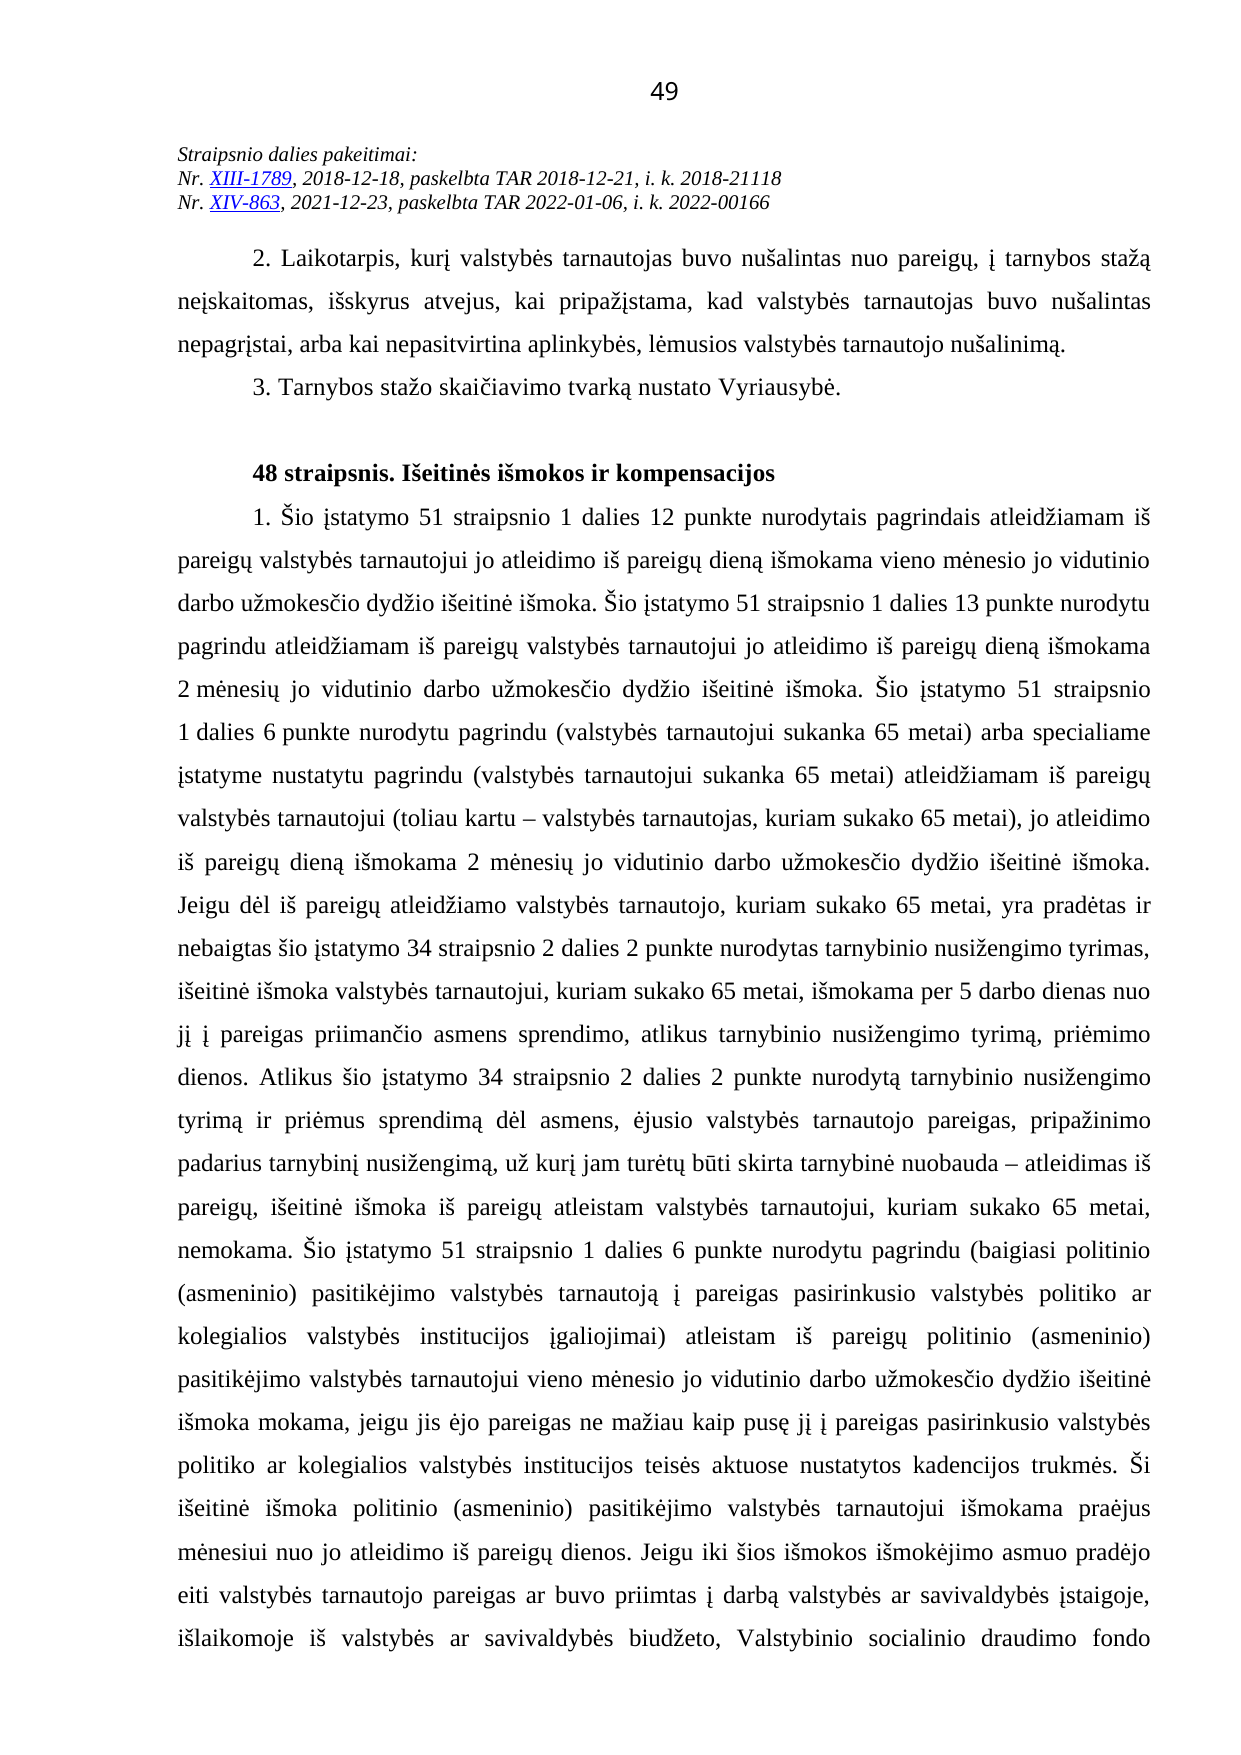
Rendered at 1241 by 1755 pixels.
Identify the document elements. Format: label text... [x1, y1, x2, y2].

text 3. Tarnybos stažo skaičiavimo tvarką nustato Vyriausybė. [177, 372, 1152, 401]
text Straipsnio dalies pakeitimai: [177, 142, 1152, 166]
text Nr. XIV-863, 2021-12-23, paskelbta TAR 2022-01-06, i. k. 2022-00166 [177, 190, 1152, 214]
text Nr. XIII-1789, 2018-12-18, paskelbta TAR 2018-12-21, i. k. 2018-21118 [177, 166, 1152, 190]
text 1. Šio įstatymo 51 straipsnio 1 dalies 12 punkte nurodytais pagrindais atleidžiamam iš pareigų valstybės tarnautojui jo atleidimo iš pareigų dieną išmokama vieno mėnesio jo vidutinio darbo užmokesčio dydžio išeitinė išmoka. Šio įstatymo 51 straipsnio 1 dalies 13 punkte nurodytu pagrindu atleidžiamam iš pareigų valstybės tarnautojui jo atleidimo iš pareigų dieną išmokama 2 mėnesių jo vidutinio darbo užmokesčio dydžio išeitinė išmoka. Šio įstatymo 51 straipsnio 1 dalies 6 punkte nurodytu pagrindu (valstybės tarnautojui sukanka 65 metai) arba specialiame įstatyme nustatytu pagrindu (valstybės tarnautojui sukanka 65 metai) atleidžiamam iš pareigų valstybės tarnautojui (toliau kartu – valstybės tarnautojas, kuriam sukako 65 metai), jo atleidimo iš pareigų dieną išmokama 2 mėnesių jo vidutinio darbo užmokesčio dydžio išeitinė išmoka. Jeigu dėl iš pareigų atleidžiamo valstybės tarnautojo, kuriam sukako 65 metai, yra pradėtas ir nebaigtas šio įstatymo 34 straipsnio 2 dalies 2 punkte nurodytas tarnybinio nusižengimo tyrimas, išeitinė išmoka valstybės tarnautojui, kuriam sukako 65 metai, išmokama per 5 darbo dienas nuo jį į pareigas priimančio asmens sprendimo, atlikus tarnybinio nusižengimo tyrimą, priėmimo dienos. Atlikus šio įstatymo 34 straipsnio 2 dalies 2 punkte nurodytą tarnybinio nusižengimo tyrimą ir priėmus sprendimą dėl asmens, ėjusio valstybės tarnautojo pareigas, pripažinimo padarius tarnybinį nusižengimą, už kurį jam turėtų būti skirta tarnybinė nuobauda – atleidimas iš pareigų, išeitinė išmoka iš pareigų atleistam valstybės tarnautojui, kuriam sukako 65 metai, nemokama. Šio įstatymo 51 straipsnio 1 dalies 6 punkte nurodytu pagrindu (baigiasi politinio (asmeninio) pasitikėjimo valstybės tarnautoją į pareigas pasirinkusio valstybės politiko ar kolegialios valstybės institucijos įgaliojimai) atleistam iš pareigų politinio (asmeninio) pasitikėjimo valstybės tarnautojui vieno mėnesio jo vidutinio darbo užmokesčio dydžio išeitinė išmoka mokama, jeigu jis ėjo pareigas ne mažiau kaip pusę jį į pareigas pasirinkusio valstybės politiko ar kolegialios valstybės institucijos teisės aktuose nustatytos kadencijos trukmės. Ši išeitinė išmoka politinio (asmeninio) pasitikėjimo valstybės tarnautojui išmokama praėjus mėnesiui nuo jo atleidimo iš pareigų dienos. Jeigu iki šios išmokos išmokėjimo asmuo pradėjo eiti valstybės tarnautojo pareigas ar buvo priimtas į darbą valstybės ar savivaldybės įstaigoje, išlaikomoje iš valstybės ar savivaldybės biudžeto, Valstybinio socialinio draudimo fondo [177, 502, 1152, 1652]
text 48 straipsnis. Išeitinės išmokos ir kompensacijos [177, 458, 1152, 487]
text 2. Laikotarpis, kurį valstybės tarnautojas buvo nušalintas nuo pareigų, į tarnybos stažą neįskaitomas, išskyrus atvejus, kai pripažįstama, kad valstybės tarnautojas buvo nušalintas nepagrįstai, arba kai nepasitvirtina aplinkybės, lėmusios valstybės tarnautojo nušalinimą. [177, 243, 1152, 358]
